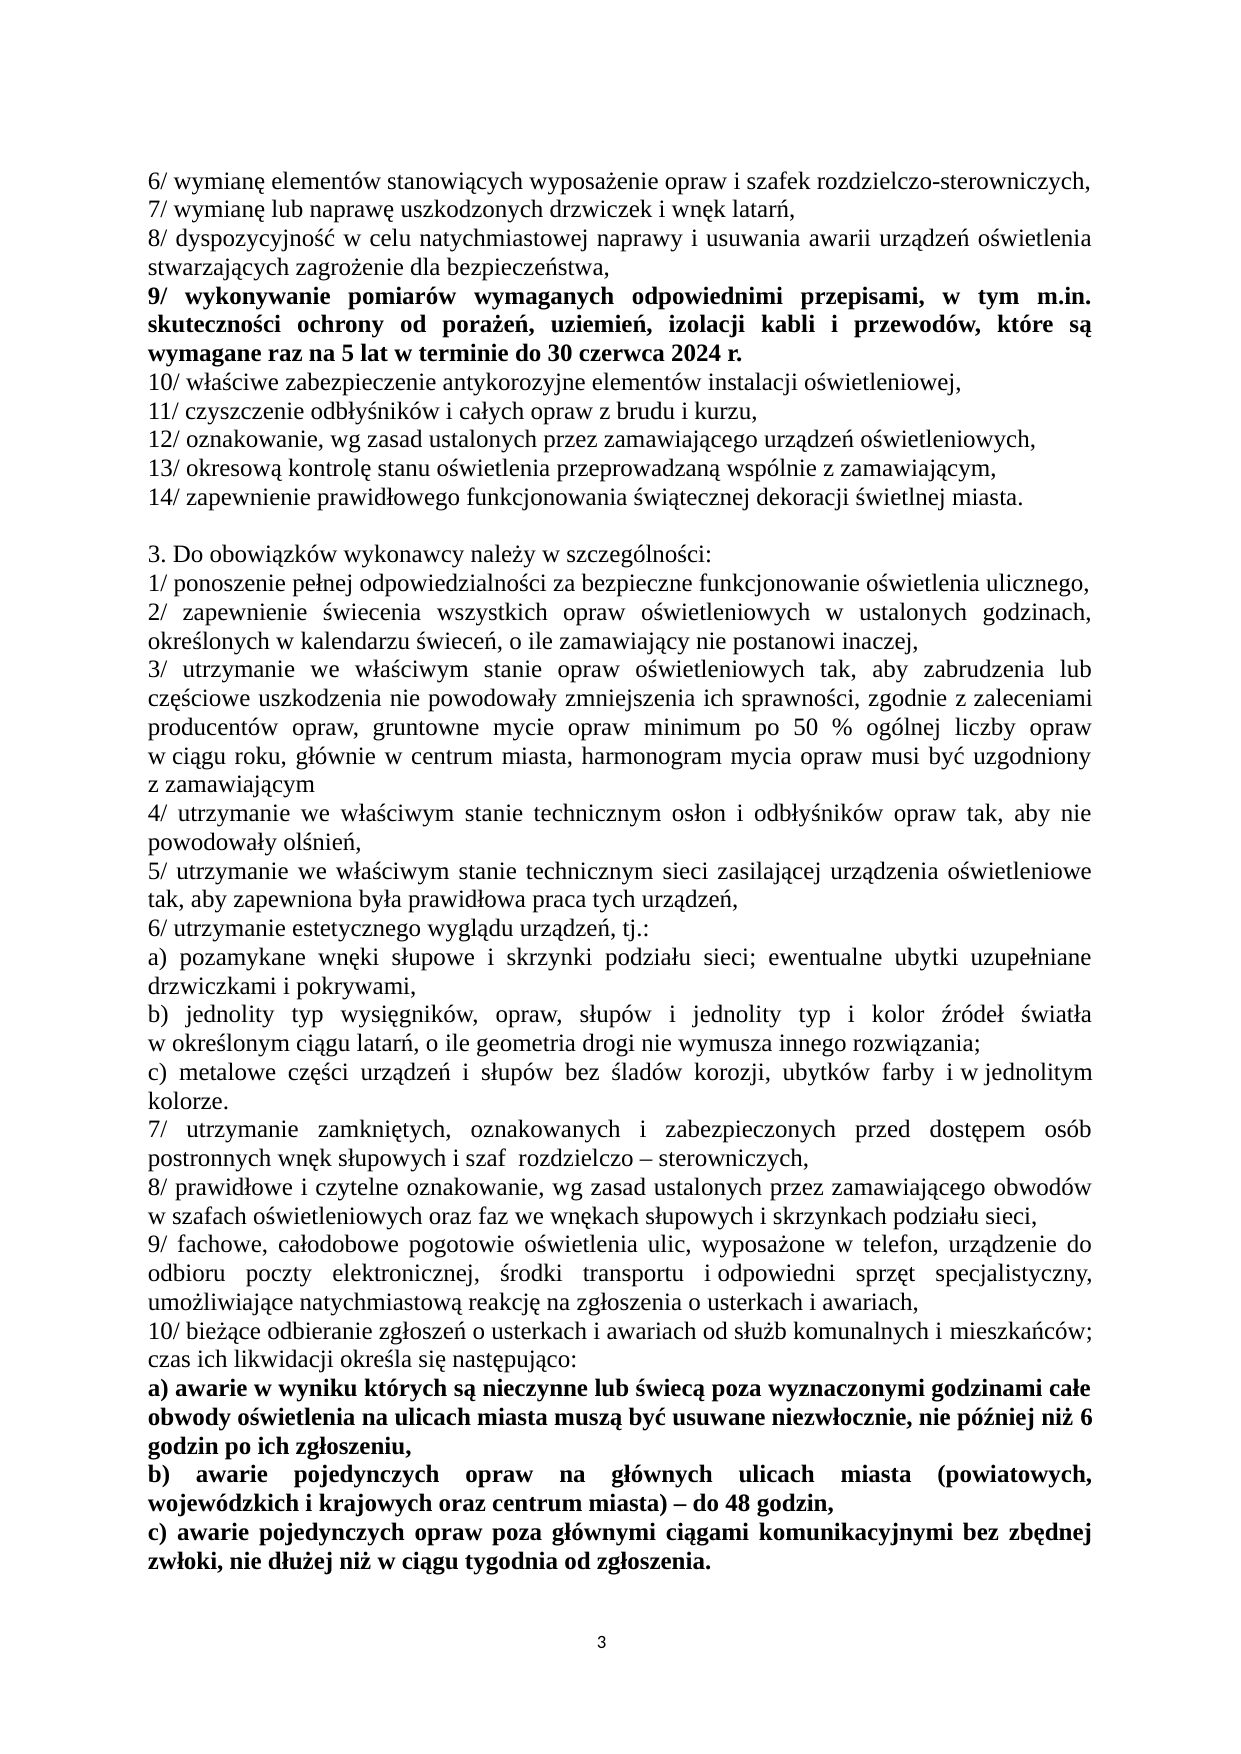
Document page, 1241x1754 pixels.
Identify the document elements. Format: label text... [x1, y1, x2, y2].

list 2/ zapewnienie świecenia wszystkich opraw oświetleniowych w ustalonych godzinach, określonych w kalendarzu świeceń, o ile zamawiający nie postanowi inaczej, [148, 597, 1093, 654]
text 7/ utrzymanie zamkniętych, oznakowanych i zabezpieczonych przed dostępem osób postronnych wnęk słupowych i szaf rozdzielczo – sterowniczych, [148, 1114, 1093, 1172]
text 7/ wymianę lub naprawę uszkodzonych drzwiczek i wnęk latarń, [148, 194, 1093, 223]
text 10/ właściwe zabezpieczenie antykorozyjne elementów instalacji oświetleniowej, [148, 367, 1093, 396]
text 9/ fachowe, całodobowe pogotowie oświetlenia ulic, wyposażone w telefon, urządzenie do odbioru poczty elektronicznej, środki transportu i odpowiedni sprzęt specjalistyczny, umożliwiające natychmiastową reakcję na zgłoszenia o usterkach i awariach, [148, 1229, 1093, 1316]
text 3. Do obowiązków wykonawcy należy w szczególności: [148, 539, 1093, 568]
text 13/ okresową kontrolę stanu oświetlenia przeprowadzaną wspólnie z zamawiającym, [148, 453, 1093, 482]
text c) metalowe części urządzeń i słupów bez śladów korozji, ubytków farby i w jednolitym kolorze. [148, 1057, 1093, 1114]
text c) awarie pojedynczych opraw poza głównymi ciągami komunikacyjnymi bez zbędnej zwłoki, nie dłużej niż w ciągu tygodnia od zgłoszenia. [148, 1517, 1093, 1574]
text a) awarie w wyniku których są nieczynne lub świecą poza wyznaczonymi godzinami całe obwody oświetlenia na ulicach miasta muszą być usuwane niezwłocznie, nie później niż 6 godzin po ich zgłoszeniu, [148, 1373, 1093, 1459]
text 9/ wykonywanie pomiarów wymaganych odpowiednimi przepisami, w tym m.in. skuteczności ochrony od porażeń, uziemień, izolacji kabli i przewodów, które są wymagane raz na 5 lat w terminie do 30 czerwca 2024 r. [148, 281, 1093, 367]
text a) pozamykane wnęki słupowe i skrzynki podziału sieci; ewentualne ubytki uzupełniane drzwiczkami i pokrywami, [148, 942, 1093, 999]
text 5/ utrzymanie we właściwym stanie technicznym sieci zasilającej urządzenia oświetleniowe tak, aby zapewniona była prawidłowa praca tych urządzeń, [148, 856, 1093, 913]
text 11/ czyszczenie odbłyśników i całych opraw z brudu i kurzu, [148, 396, 1093, 424]
text 3/ utrzymanie we właściwym stanie opraw oświetleniowych tak, aby zabrudzenia lub częściowe uszkodzenia nie powodowały zmniejszenia ich sprawności, zgodnie z zaleceniami producentów opraw, gruntowne mycie opraw minimum po 50 % ogólnej liczby opraw w ciągu roku, głównie w centrum miasta, harmonogram mycia opraw musi być uzgodniony z zamawiającym [148, 654, 1093, 798]
text b) awarie pojedynczych opraw na głównych ulicach miasta (powiatowych, wojewódzkich i krajowych oraz centrum miasta) – do 48 godzin, [148, 1459, 1093, 1517]
text 8/ dyspozycyjność w celu natychmiastowej naprawy i usuwania awarii urządzeń oświetlenia stwarzających zagrożenie dla bezpieczeństwa, [148, 223, 1093, 281]
text 12/ oznakowanie, wg zasad ustalonych przez zamawiającego urządzeń oświetleniowych, [148, 424, 1093, 453]
text 8/ prawidłowe i czytelne oznakowanie, wg zasad ustalonych przez zamawiającego obwodów w szafach oświetleniowych oraz faz we wnękach słupowych i skrzynkach podziału sieci, [148, 1172, 1093, 1229]
list 4/ utrzymanie we właściwym stanie technicznym osłon i odbłyśników opraw tak, aby nie powodowały olśnień, [148, 798, 1093, 856]
text 6/ utrzymanie estetycznego wyglądu urządzeń, tj.: [148, 913, 1093, 942]
text 10/ bieżące odbieranie zgłoszeń o usterkach i awariach od służb komunalnych i mieszkańców; czas ich likwidacji określa się następująco: [148, 1316, 1093, 1373]
text 6/ wymianę elementów stanowiących wyposażenie opraw i szafek rozdzielczo-sterowniczych, [148, 166, 1093, 194]
text b) jednolity typ wysięgników, opraw, słupów i jednolity typ i kolor źródeł światła w określonym ciągu latarń, o ile geometria drogi nie wymusza innego rozwiązania; [148, 999, 1093, 1057]
text 14/ zapewnienie prawidłowego funkcjonowania świątecznej dekoracji świetlnej miasta. [148, 482, 1093, 511]
text 1/ ponoszenie pełnej odpowiedzialności za bezpieczne funkcjonowanie oświetlenia ulicznego, [148, 568, 1093, 597]
